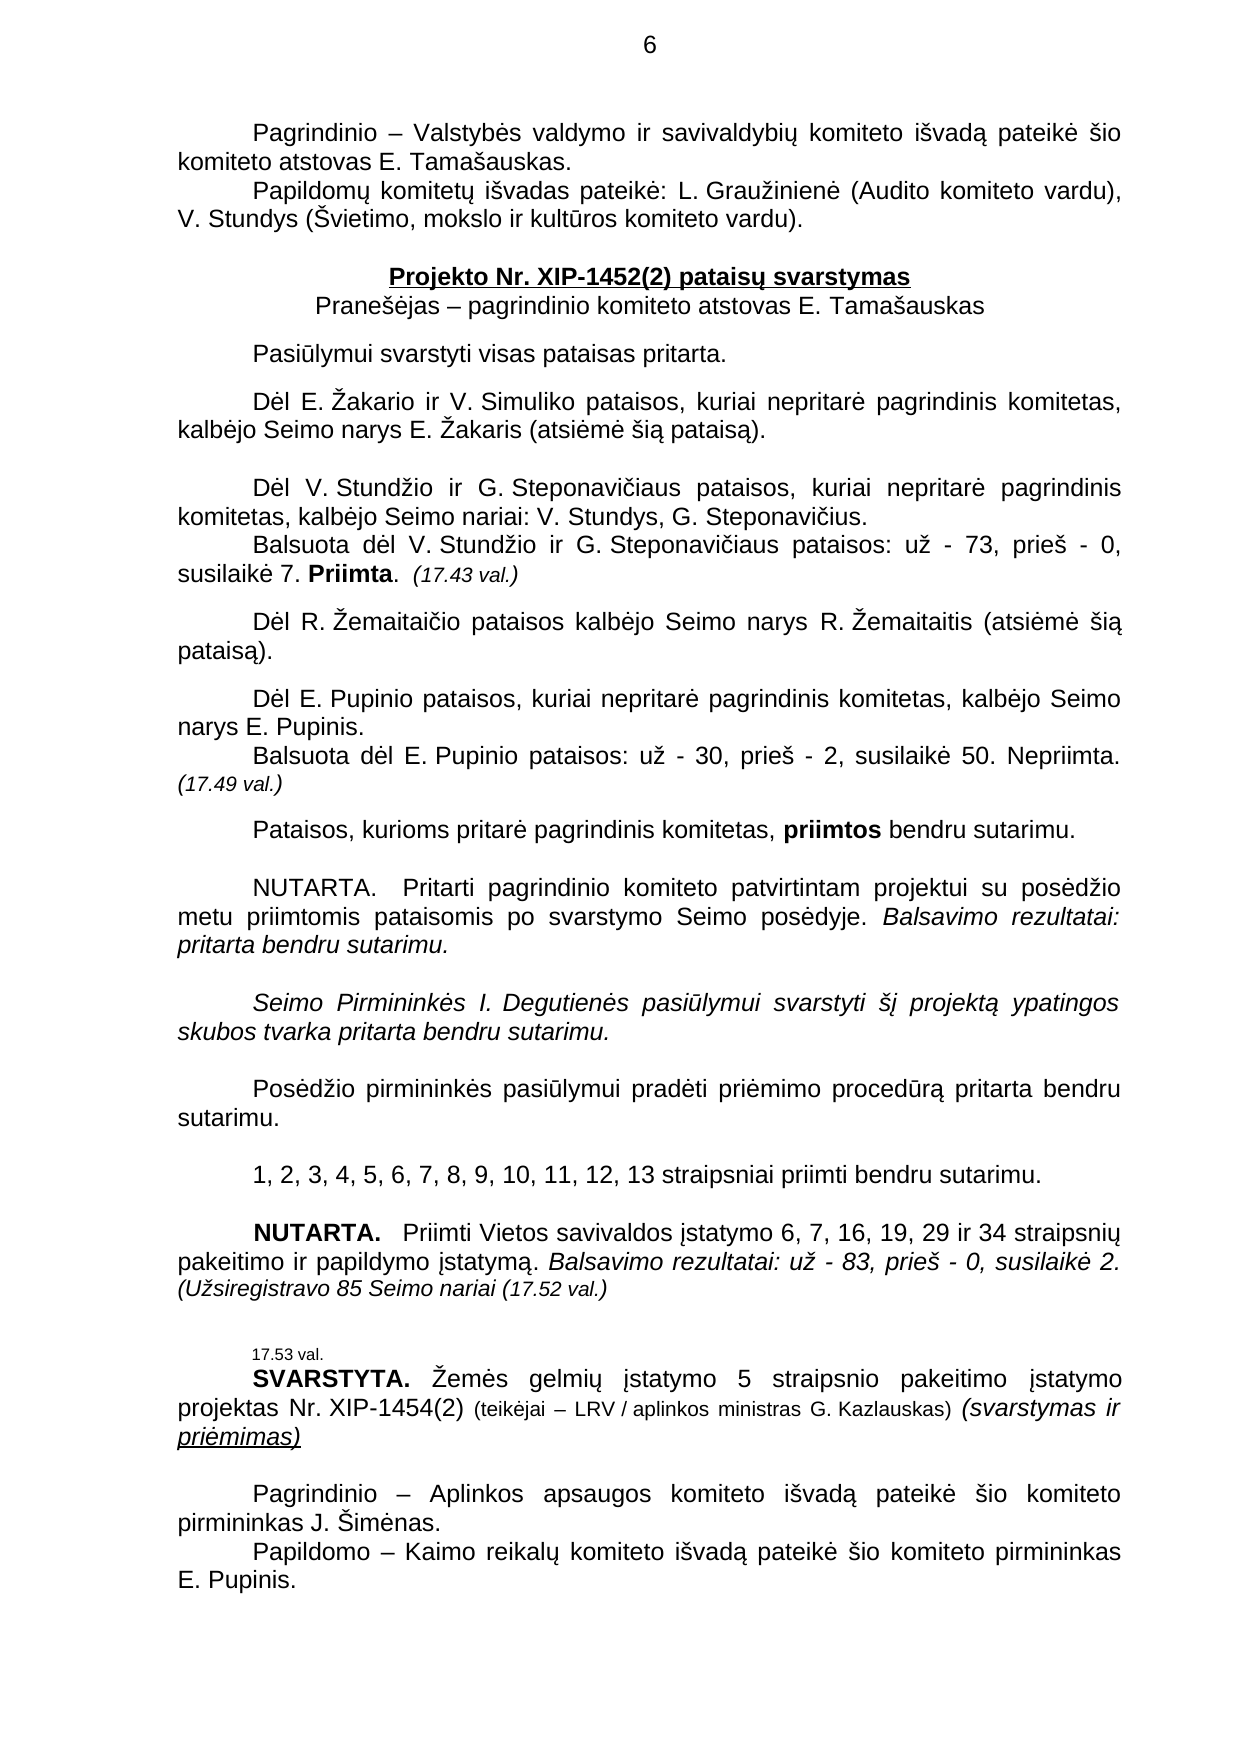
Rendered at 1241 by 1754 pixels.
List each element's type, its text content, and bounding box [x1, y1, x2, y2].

text Dėl E. Pupinio pataisos, kuriai nepritarė pagrindinis komitetas, kalbėjo Seimo narys E. Pupinis. [177, 683, 1122, 741]
text 1, 2, 3, 4, 5, 6, 7, 8, 9, 10, 11, 12, 13 straipsniai priimti bendru sutarimu. [177, 1160, 1122, 1189]
text NUTARTA. Pritarti pagrindinio komiteto patvirtintam projektui su posėdžio metu priimtomis pataisomis po svarstymo Seimo posėdyje. Balsavimo rezultatai: pritarta bendru sutarimu. [177, 873, 1122, 959]
text 17.53 val. [177, 1345, 1122, 1364]
text Posėdžio pirmininkės pasiūlymui pradėti priėmimo procedūrą pritarta bendru sutarimu. [177, 1074, 1122, 1132]
text Balsuota dėl V. Stundžio ir G. Steponavičiaus pataisos: už - 73, prieš - 0, susilaikė 7. Priimta. (17.43 val.) [177, 530, 1122, 588]
text Pagrindinio – Valstybės valdymo ir savivaldybių komiteto išvadą pateikė šio komiteto atstovas E. Tamašauskas. [177, 118, 1122, 176]
text Papildomų komitetų išvadas pateikė: L. Graužinienė (Audito komiteto vardu), V. Stundys (Švietimo, mokslo ir kultūros komiteto vardu). [177, 176, 1122, 233]
text Dėl R. Žemaitaičio pataisos kalbėjo Seimo narys R. Žemaitaitis (atsiėmė šią pataisą). [177, 607, 1122, 664]
text Seimo Pirmininkės I. Degutienės pasiūlymui svarstyti šį projektą ypatingos skubos tvarka pritarta bendru sutarimu. [177, 988, 1122, 1045]
text Dėl E. Žakario ir V. Simuliko pataisos, kuriai nepritarė pagrindinis komitetas, kalbėjo Seimo narys E. Žakaris (atsiėmė šią pataisą). [177, 386, 1122, 444]
text SVARSTYTA. Žemės gelmių įstatymo 5 straipsnio pakeitimo įstatymo projektas Nr. XIP-1454(2) (teikėjai – LRV / aplinkos ministras G. Kazlauskas) (svarstymas ir priėmimas) [177, 1364, 1122, 1450]
text Pasiūlymui svarstyti visas pataisas pritarta. [177, 338, 1122, 367]
text Papildomo – Kaimo reikalų komiteto išvadą pateikė šio komiteto pirmininkas E. Pupinis. [177, 1536, 1122, 1594]
text Balsuota dėl E. Pupinio pataisos: už - 30, prieš - 2, susilaikė 50. Nepriimta. (17.49 val.) [177, 741, 1122, 796]
text Pataisos, kurioms pritarė pagrindinis komitetas, priimtos bendru sutarimu. [177, 815, 1122, 844]
text NUTARTA. Priimti Vietos savivaldos įstatymo 6, 7, 16, 19, 29 ir 34 straipsnių pakeitimo ir papildymo įstatymą. Balsavimo rezultatai: už - 83, prieš - 0, susilaikė 2. (Užsiregistravo 85 Seimo nariai (17.52 val.) [177, 1218, 1122, 1302]
text Dėl V. Stundžio ir G. Steponavičiaus pataisos, kuriai nepritarė pagrindinis komitetas, kalbėjo Seimo nariai: V. Stundys, G. Steponavičius. [177, 473, 1122, 530]
text Pranešėjas – pagrindinio komiteto atstovas E. Tamašauskas [177, 291, 1122, 319]
text Pagrindinio – Aplinkos apsaugos komiteto išvadą pateikė šio komiteto pirmininkas J. Šimėnas. [177, 1479, 1122, 1536]
subtitle Projekto Nr. XIP-1452(2) pataisų svarstymas [177, 262, 1122, 291]
